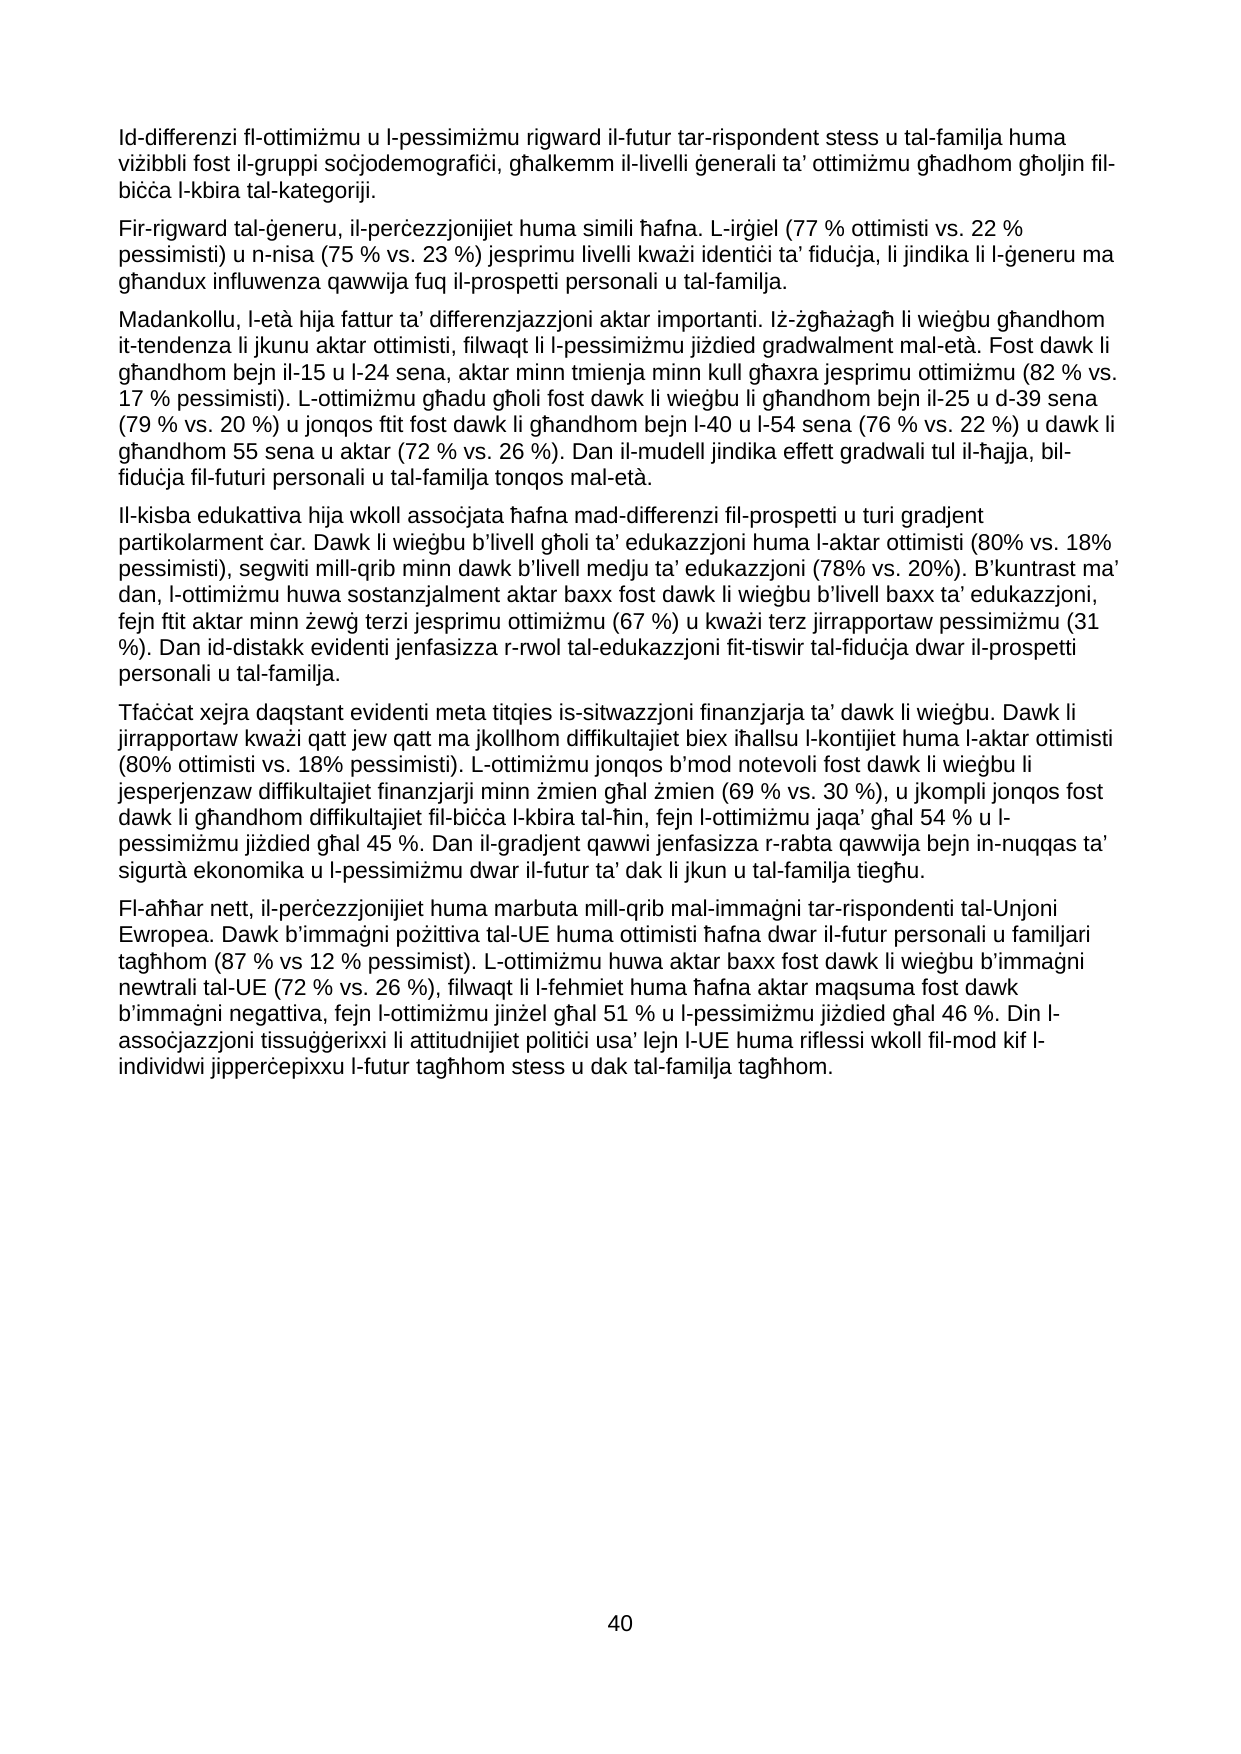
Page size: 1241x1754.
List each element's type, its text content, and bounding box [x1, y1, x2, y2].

text Il-kisba edukattiva hija wkoll assoċjata ħafna mad-differenzi fil-prospetti u turi gradjent partikolarment ċar. Dawk li wieġbu b’livell għoli ta’ edukazzjoni huma l-aktar ottimisti (80% vs. 18% pessimisti), segwiti mill-qrib minn dawk b’livell medju ta’ edukazzjoni (78% vs. 20%). B’kuntrast ma’ dan, l-ottimiżmu huwa sostanzjalment aktar baxx fost dawk li wieġbu b’livell baxx ta’ edukazzjoni, fejn ftit aktar minn żewġ terzi jesprimu ottimiżmu (67 %) u kważi terz jirrapportaw pessimiżmu (31 %). Dan id-distakk evidenti jenfasizza r-rwol tal-edukazzjoni fit-tiswir tal-fiduċja dwar il-prospetti personali u tal-familja. [118, 502, 1122, 687]
text Tfaċċat xejra daqstant evidenti meta titqies is-sitwazzjoni finanzjarja ta’ dawk li wieġbu. Dawk li jirrapportaw kważi qatt jew qatt ma jkollhom diffikultajiet biex iħallsu l-kontijiet huma l-aktar ottimisti (80% ottimisti vs. 18% pessimisti). L-ottimiżmu jonqos b’mod notevoli fost dawk li wieġbu li jesperjenzaw diffikultajiet finanzjarji minn żmien għal żmien (69 % vs. 30 %), u jkompli jonqos fost dawk li għandhom diffikultajiet fil-biċċa l-kbira tal-ħin, fejn l-ottimiżmu jaqa’ għal 54 % u l-pessimiżmu jiżdied għal 45 %. Dan il-gradjent qawwi jenfasizza r-rabta qawwija bejn in-nuqqas ta’ sigurtà ekonomika u l-pessimiżmu dwar il-futur ta’ dak li jkun u tal-familja tiegħu. [118, 699, 1122, 883]
text Fl-aħħar nett, il-perċezzjonijiet huma marbuta mill-qrib mal-immaġni tar-rispondenti tal-Unjoni Ewropea. Dawk b’immaġni pożittiva tal-UE huma ottimisti ħafna dwar il-futur personali u familjari tagħhom (87 % vs 12 % pessimist). L-ottimiżmu huwa aktar baxx fost dawk li wieġbu b’immaġni newtrali tal-UE (72 % vs. 26 %), filwaqt li l-fehmiet huma ħafna aktar maqsuma fost dawk b’immaġni negattiva, fejn l-ottimiżmu jinżel għal 51 % u l-pessimiżmu jiżdied għal 46 %. Din l-assoċjazzjoni tissuġġerixxi li attitudnijiet politiċi usa’ lejn l-UE huma riflessi wkoll fil-mod kif l-individwi jipperċepixxu l-futur tagħhom stess u dak tal-familja tagħhom. [118, 895, 1122, 1079]
text Madankollu, l-età hija fattur ta’ differenzjazzjoni aktar importanti. Iż-żgħażagħ li wieġbu għandhom it-tendenza li jkunu aktar ottimisti, filwaqt li l-pessimiżmu jiżdied gradwalment mal-età. Fost dawk li għandhom bejn il-15 u l-24 sena, aktar minn tmienja minn kull għaxra jesprimu ottimiżmu (82 % vs. 17 % pessimisti). L-ottimiżmu għadu għoli fost dawk li wieġbu li għandhom bejn il-25 u d-39 sena (79 % vs. 20 %) u jonqos ftit fost dawk li għandhom bejn l-40 u l-54 sena (76 % vs. 22 %) u dawk li għandhom 55 sena u aktar (72 % vs. 26 %). Dan il-mudell jindika effett gradwali tul il-ħajja, bil-fiduċja fil-futuri personali u tal-familja tonqos mal-età. [118, 306, 1122, 490]
text Fir-rigward tal-ġeneru, il-perċezzjonijiet huma simili ħafna. L-irġiel (77 % ottimisti vs. 22 % pessimisti) u n-nisa (75 % vs. 23 %) jesprimu livelli kważi identiċi ta’ fiduċja, li jindika li l-ġeneru ma għandux influwenza qawwija fuq il-prospetti personali u tal-familja. [118, 215, 1122, 294]
text Id-differenzi fl-ottimiżmu u l-pessimiżmu rigward il-futur tar-rispondent stess u tal-familja huma viżibbli fost il-gruppi soċjodemografiċi, għalkemm il-livelli ġenerali ta’ ottimiżmu għadhom għoljin fil-biċċa l-kbira tal-kategoriji. [118, 124, 1122, 203]
